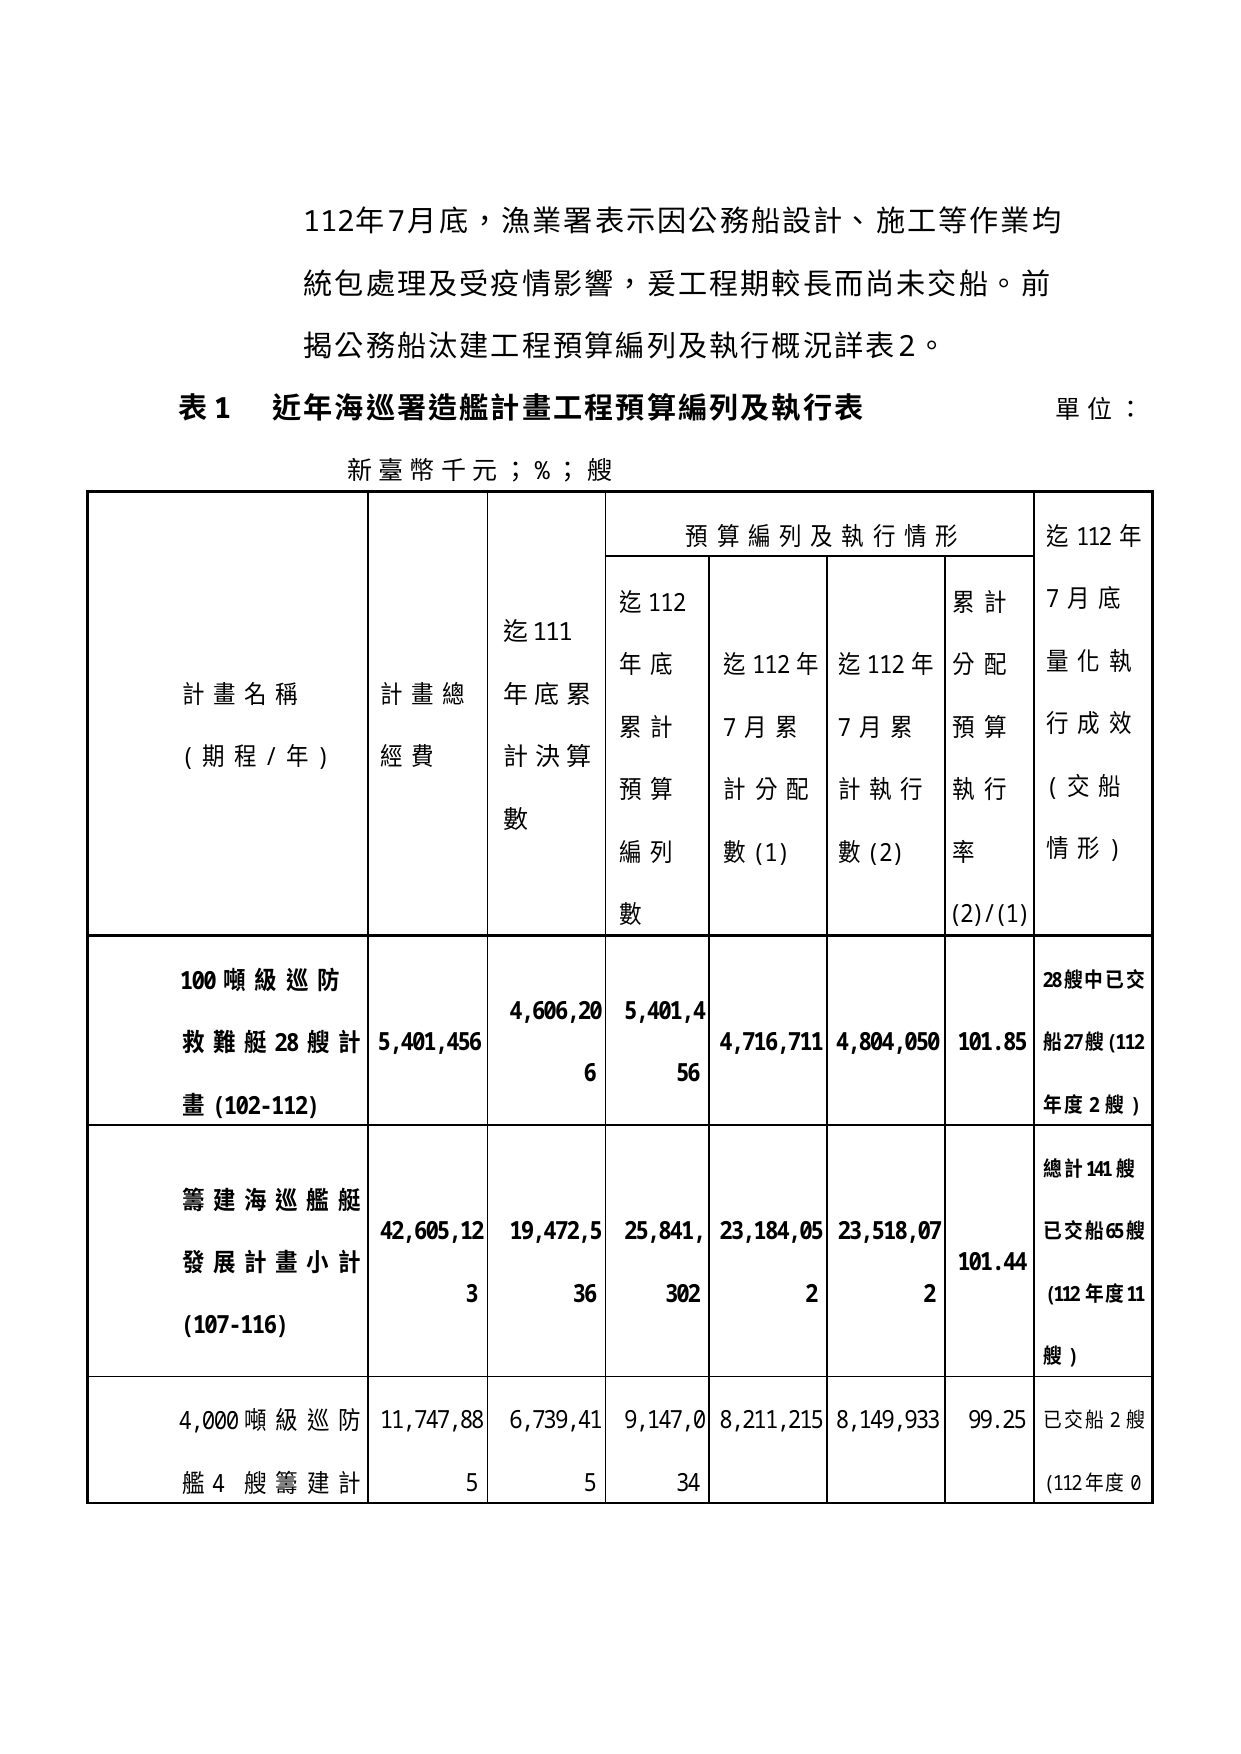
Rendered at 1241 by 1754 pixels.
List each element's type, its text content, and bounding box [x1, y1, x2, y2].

table_cell 25,841,302 [606, 1126, 708, 1376]
table_header 預算編列及執行情形 [606, 493, 1033, 555]
table_cell 迄112年底累計預算編列數 [606, 557, 708, 933]
table_cell 4,606,206 [488, 937, 605, 1124]
table_cell 迄112年7月累計執行數(2) [828, 557, 944, 933]
table_cell 23,518,072 [828, 1126, 944, 1376]
table_header 計畫名稱 (期程/年) [89, 493, 367, 933]
text 表1 近年海巡署造艦計畫工程預算編列及執行表 單位：新臺幣千元；%；艘 [89, 365, 1152, 490]
table_cell 101.44 [946, 1126, 1033, 1376]
table_cell 籌建海巡艦艇發展計畫小計(107-116) [89, 1126, 367, 1376]
table_cell 累計分配預算執行率(2)/(1) [946, 557, 1033, 933]
table_cell 99.25 [946, 1377, 1033, 1502]
table_cell 5,401,456 [606, 937, 708, 1124]
table_cell 已交船2艘(112年度0 [1035, 1377, 1151, 1502]
table_header 迄112年7月底量化執行成效(交船情形) [1035, 493, 1151, 933]
table_cell 4,000噸級巡防艦4 艘籌建計 [89, 1377, 367, 1502]
table_cell 42,605,123 [369, 1126, 487, 1376]
text 112年7月底，漁業署表示因公務船設計、施工等作業均統包處理及受疫情影響，爰工程期較長而尚未交船。前揭公務船汰建工程預算編列及執行概況詳表2。 [266, 177, 1063, 365]
table_cell 4,716,711 [710, 937, 826, 1124]
table_cell 迄112年7月累計分配數(1) [710, 557, 826, 933]
table_cell 4,804,050 [828, 937, 944, 1124]
table_cell 19,472,536 [488, 1126, 605, 1376]
table_cell 23,184,052 [710, 1126, 826, 1376]
table_cell 8,149,933 [828, 1377, 944, 1502]
table_cell 101.85 [946, 937, 1033, 1124]
table_cell 9,147,034 [606, 1377, 708, 1502]
table_cell 6,739,415 [488, 1377, 605, 1502]
table_header 迄111年底累計決算數 [488, 493, 605, 933]
table_cell 28艘中已交船27艘(112年度2艘) [1035, 937, 1151, 1124]
table_cell 5,401,456 [369, 937, 487, 1124]
table_cell 100噸級巡防救難艇28艘計畫(102-112) [89, 937, 367, 1124]
table_cell 總計141艘已交船65艘(112年度11艘) [1035, 1126, 1151, 1376]
table_cell 8,211,215 [710, 1377, 826, 1502]
table_header 計畫總經費 [369, 493, 487, 933]
table_cell 11,747,885 [369, 1377, 487, 1502]
